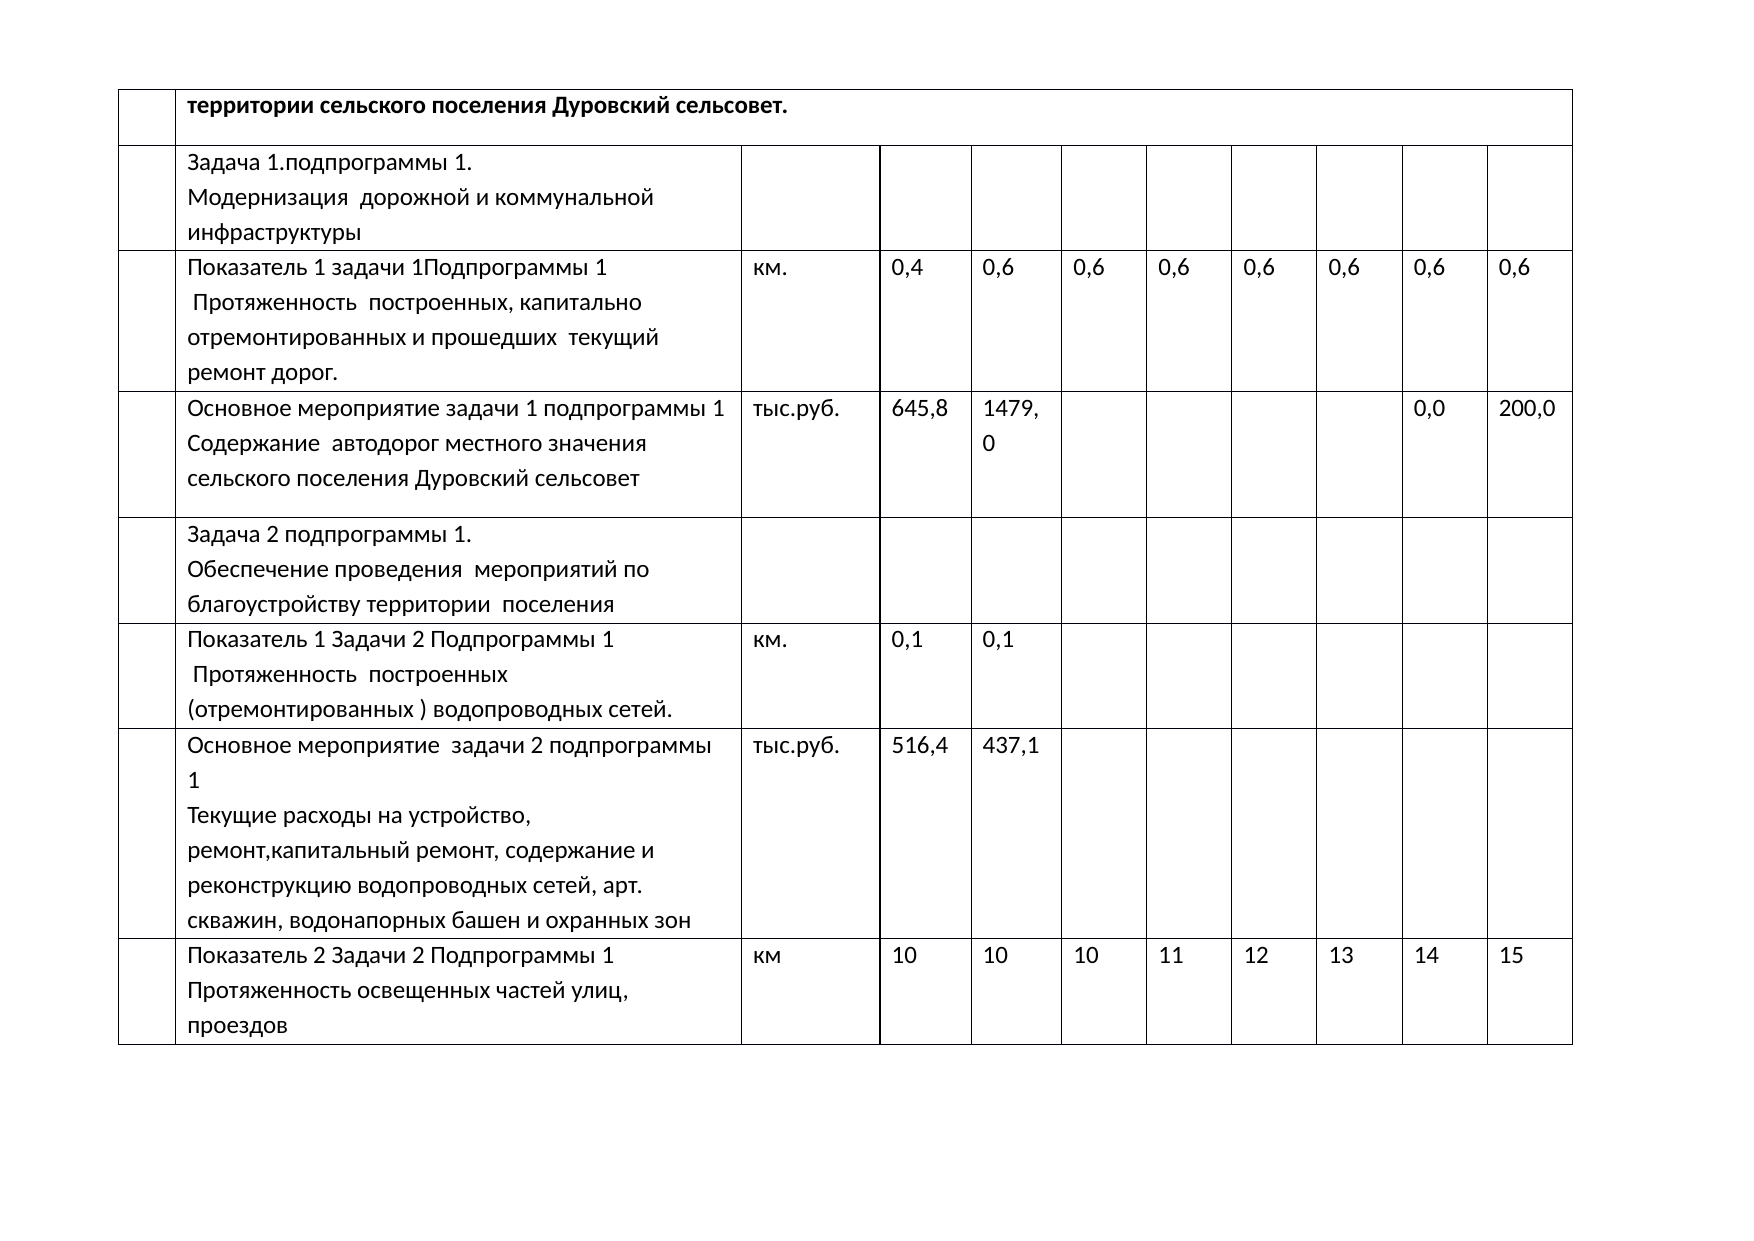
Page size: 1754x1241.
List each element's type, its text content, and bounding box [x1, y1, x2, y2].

table_cell 11 [1147, 939, 1231, 1044]
table_cell тыс.руб. [742, 729, 879, 938]
table_cell [1317, 729, 1402, 938]
table_cell [881, 518, 971, 622]
table_cell 1479,0 [972, 392, 1061, 517]
table_cell 0,6 [972, 251, 1061, 391]
table_cell [1232, 392, 1316, 517]
table_cell 0,6 [1488, 251, 1572, 391]
table_cell 14 [1403, 939, 1487, 1044]
table_cell [742, 146, 879, 250]
table_cell [1062, 146, 1146, 250]
table_cell [1488, 729, 1572, 938]
table_cell 0,1 [881, 624, 971, 728]
table_cell [1488, 624, 1572, 728]
table_cell [1062, 729, 1146, 938]
table_cell [881, 146, 971, 250]
table_cell км. [742, 624, 879, 728]
table_cell [972, 146, 1061, 250]
table_cell [1147, 392, 1231, 517]
table_cell Основное мероприятие задачи 1 подпрограммы 1 Содержание автодорог местного значения сельского поселения Дуровский сельсовет [176, 392, 741, 517]
table_cell 0,6 [1062, 251, 1146, 391]
table_cell [119, 146, 175, 250]
table_cell [1147, 518, 1231, 622]
table_cell [972, 518, 1061, 622]
table_cell Основное мероприятие задачи 2 подпрограммы 1 Текущие расходы на устройство, ремонт,капитальный ремонт, содержание и реконструкцию водопроводных сетей, арт. скважин, водонапорных башен и охранных зон [176, 729, 741, 938]
table_cell 0,6 [1403, 251, 1487, 391]
table_cell [119, 624, 175, 728]
table_cell [1403, 146, 1487, 250]
table_cell [119, 939, 175, 1044]
table_cell [742, 518, 879, 622]
table_cell [1147, 729, 1231, 938]
table_cell тыс.руб. [742, 392, 879, 517]
table_cell Задача 1.подпрограммы 1. Модернизация дорожной и коммунальной инфраструктуры [176, 146, 741, 250]
table_cell 200,0 [1488, 392, 1572, 517]
table_cell км. [742, 251, 879, 391]
table_cell [1317, 392, 1402, 517]
table_cell [1317, 624, 1402, 728]
table_cell [1062, 518, 1146, 622]
table_cell 645,8 [881, 392, 971, 517]
table_cell [119, 518, 175, 622]
table_cell [1403, 518, 1487, 622]
table_cell 0,1 [972, 624, 1061, 728]
table_cell 0,0 [1403, 392, 1487, 517]
table_cell [119, 90, 175, 145]
table_cell [1232, 146, 1316, 250]
table_cell Показатель 2 Задачи 2 Подпрограммы 1 Протяженность освещенных частей улиц, проездов [176, 939, 741, 1044]
table_cell [119, 251, 175, 391]
table_cell [1403, 624, 1487, 728]
table_cell [1403, 729, 1487, 938]
table_cell [1488, 146, 1572, 250]
table_cell [1317, 518, 1402, 622]
table_cell [1488, 518, 1572, 622]
table_cell [1232, 729, 1316, 938]
table_cell Показатель 1 задачи 1Подпрограммы 1 Протяженность построенных, капитально отремонтированных и прошедших текущий ремонт дорог. [176, 251, 741, 391]
table_cell 0,6 [1317, 251, 1402, 391]
table_cell 13 [1317, 939, 1402, 1044]
table_cell [1062, 624, 1146, 728]
table_cell Задача 2 подпрограммы 1. Обеспечение проведения мероприятий по благоустройству территории поселения [176, 518, 741, 622]
table_cell [1062, 392, 1146, 517]
table_cell [119, 729, 175, 938]
table_cell территории сельского поселения Дуровский сельсовет. [176, 90, 1572, 145]
table_cell 10 [1062, 939, 1146, 1044]
table_cell 0,6 [1147, 251, 1231, 391]
table_cell [1232, 518, 1316, 622]
table_cell км [742, 939, 879, 1044]
table_cell 12 [1232, 939, 1316, 1044]
table_cell [119, 392, 175, 517]
table_cell 10 [972, 939, 1061, 1044]
table_cell [1232, 624, 1316, 728]
table_cell [1317, 146, 1402, 250]
table_cell 15 [1488, 939, 1572, 1044]
table_cell [1147, 146, 1231, 250]
table_cell 516,4 [881, 729, 971, 938]
table_cell 10 [881, 939, 971, 1044]
table_cell 437,1 [972, 729, 1061, 938]
table_cell 0,6 [1232, 251, 1316, 391]
table_cell [1147, 624, 1231, 728]
table_cell 0,4 [881, 251, 971, 391]
table_cell Показатель 1 Задачи 2 Подпрограммы 1 Протяженность построенных (отремонтированных ) водопроводных сетей. [176, 624, 741, 728]
